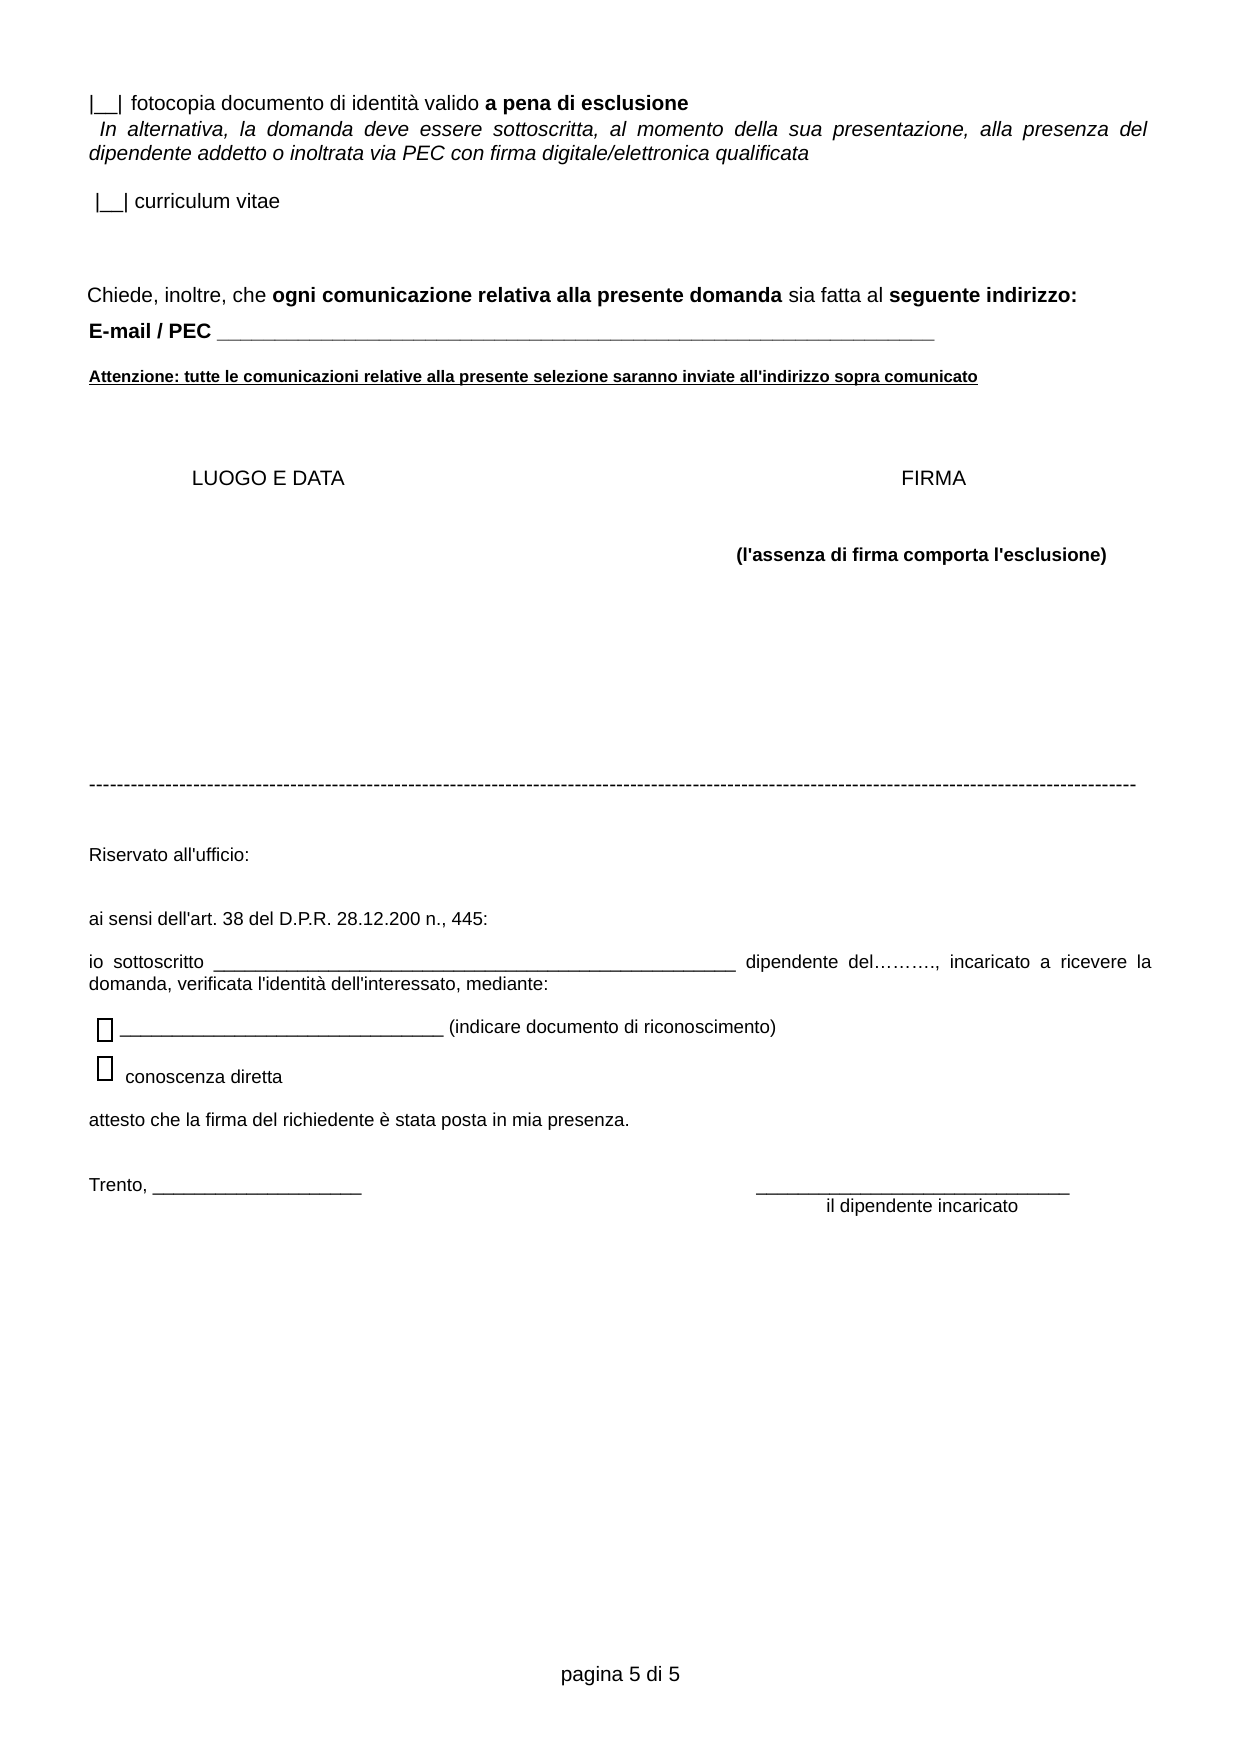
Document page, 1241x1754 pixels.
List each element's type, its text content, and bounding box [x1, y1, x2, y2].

text Riservato all'ufficio: [89, 843, 1152, 865]
text Trento, ____________________ ______________________________ [89, 1174, 1152, 1195]
text |__| curriculum vitae [89, 188, 1152, 212]
text LUOGO E DATA FIRMA [89, 463, 1152, 491]
text In alternativa, la domanda deve essere sottoscritta, al momento della sua presentazione, alla presenza del dipendente addetto o inoltrata via PEC con firma digitale/elettronica qualificata [89, 117, 1152, 164]
text attesto che la firma del richiedente è stata posta in mia presenza. [89, 1109, 1152, 1131]
text il dipendente incaricato [89, 1195, 1152, 1217]
text conoscenza diretta [89, 1066, 1152, 1087]
text io sottoscritto __________________________________________________ dipendente del………., incaricato a ricevere la domanda, verificata l'identità dell'interessato, mediante: [89, 951, 1152, 994]
text ai sensi dell'art. 38 del D.P.R. 28.12.200 n., 445: [89, 908, 1152, 929]
text ------------------------------------------------------------------------------------------------------------------------------------------------------- [89, 771, 1152, 795]
text Attenzione: tutte le comunicazioni relative alla presente selezione saranno inviate all'indirizzo sopra comunicato [89, 367, 1152, 386]
text (l'assenza di firma comporta l'esclusione) [89, 541, 1152, 565]
text |__| fotocopia documento di identità valido a pena di esclusione [89, 83, 1152, 117]
subtitle Chiede, inoltre, che ogni comunicazione relativa alla presente domanda sia fatta al seguente indirizzo: [87, 283, 1152, 307]
text E-mail / PEC ______________________________________________________________ [89, 319, 1152, 343]
text _______________________________ (indicare documento di riconoscimento) [89, 1016, 1152, 1037]
